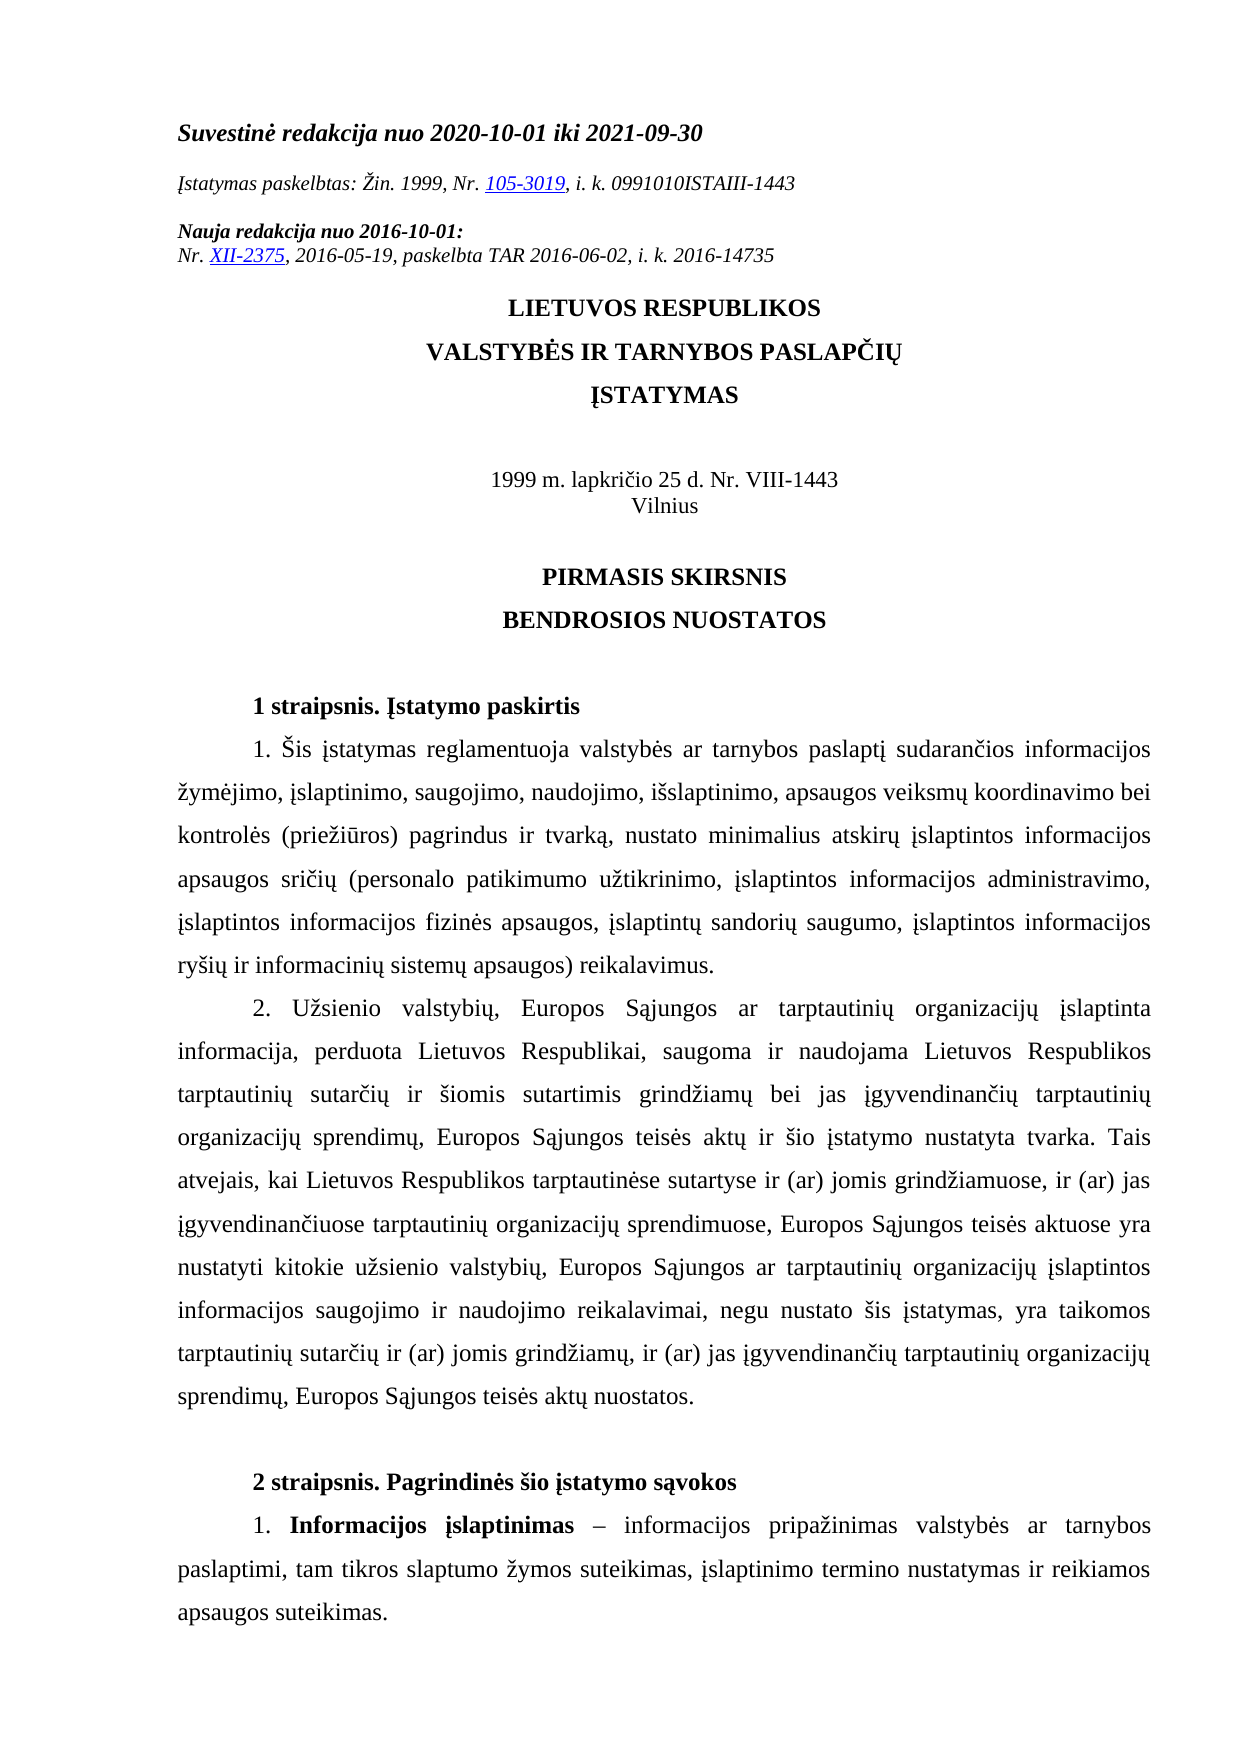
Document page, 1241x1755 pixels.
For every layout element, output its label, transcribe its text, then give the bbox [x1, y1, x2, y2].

text Lietuvos respublikos valstybės ir tarnybos paslapčių įstatymas [177, 293, 1152, 408]
text 1 straipsnis. Įstatymo paskirtis [177, 691, 1152, 720]
text Nauja redakcija nuo 2016-10-01: [177, 219, 1152, 243]
text 1. Informacijos įslaptinimas – informacijos pripažinimas valstybės ar tarnybos paslaptimi, tam tikros slaptumo žymos suteikimas, įslaptinimo termino nustatymas ir reikiamos apsaugos suteikimas. [177, 1511, 1152, 1626]
text Suvestinė redakcija nuo 2020-10-01 iki 2021-09-30 [177, 118, 1152, 147]
text Įstatymas paskelbtas: Žin. 1999, Nr. 105-3019, i. k. 0991010ISTAIII-1443 [177, 171, 1152, 195]
text BENDROSIOS NUOSTATOS [177, 605, 1152, 634]
text 2 straipsnis. Pagrindinės šio įstatymo sąvokos [177, 1467, 1152, 1496]
text Nr. XII-2375, 2016-05-19, paskelbta TAR 2016-06-02, i. k. 2016-14735 [177, 243, 1152, 267]
text 1999 m. lapkričio 25 d. Nr. VIII-1443 [177, 466, 1152, 492]
text 1. Šis įstatymas reglamentuoja valstybės ar tarnybos paslaptį sudarančios informacijos žymėjimo, įslaptinimo, saugojimo, naudojimo, išslaptinimo, apsaugos veiksmų koordinavimo bei kontrolės (priežiūros) pagrindus ir tvarką, nustato minimalius atskirų įslaptintos informacijos apsaugos sričių (personalo patikimumo užtikrinimo, įslaptintos informacijos administravimo, įslaptintos informacijos fizinės apsaugos, įslaptintų sandorių saugumo, įslaptintos informacijos ryšių ir informacinių sistemų apsaugos) reikalavimus. [177, 734, 1152, 979]
text PIRMASIS SKIRSNIS [177, 562, 1152, 591]
text 2. Užsienio valstybių, Europos Sąjungos ar tarptautinių organizacijų įslaptinta informacija, perduota Lietuvos Respublikai, saugoma ir naudojama Lietuvos Respublikos tarptautinių sutarčių ir šiomis sutartimis grindžiamų bei jas įgyvendinančių tarptautinių organizacijų sprendimų, Europos Sąjungos teisės aktų ir šio įstatymo nustatyta tvarka. Tais atvejais, kai Lietuvos Respublikos tarptautinėse sutartyse ir (ar) jomis grindžiamuose, ir (ar) jas įgyvendinančiuose tarptautinių organizacijų sprendimuose, Europos Sąjungos teisės aktuose yra nustatyti kitokie užsienio valstybių, Europos Sąjungos ar tarptautinių organizacijų įslaptintos informacijos saugojimo ir naudojimo reikalavimai, negu nustato šis įstatymas, yra taikomos tarptautinių sutarčių ir (ar) jomis grindžiamų, ir (ar) jas įgyvendinančių tarptautinių organizacijų sprendimų, Europos Sąjungos teisės aktų nuostatos. [177, 993, 1152, 1410]
text Vilnius [177, 492, 1152, 519]
